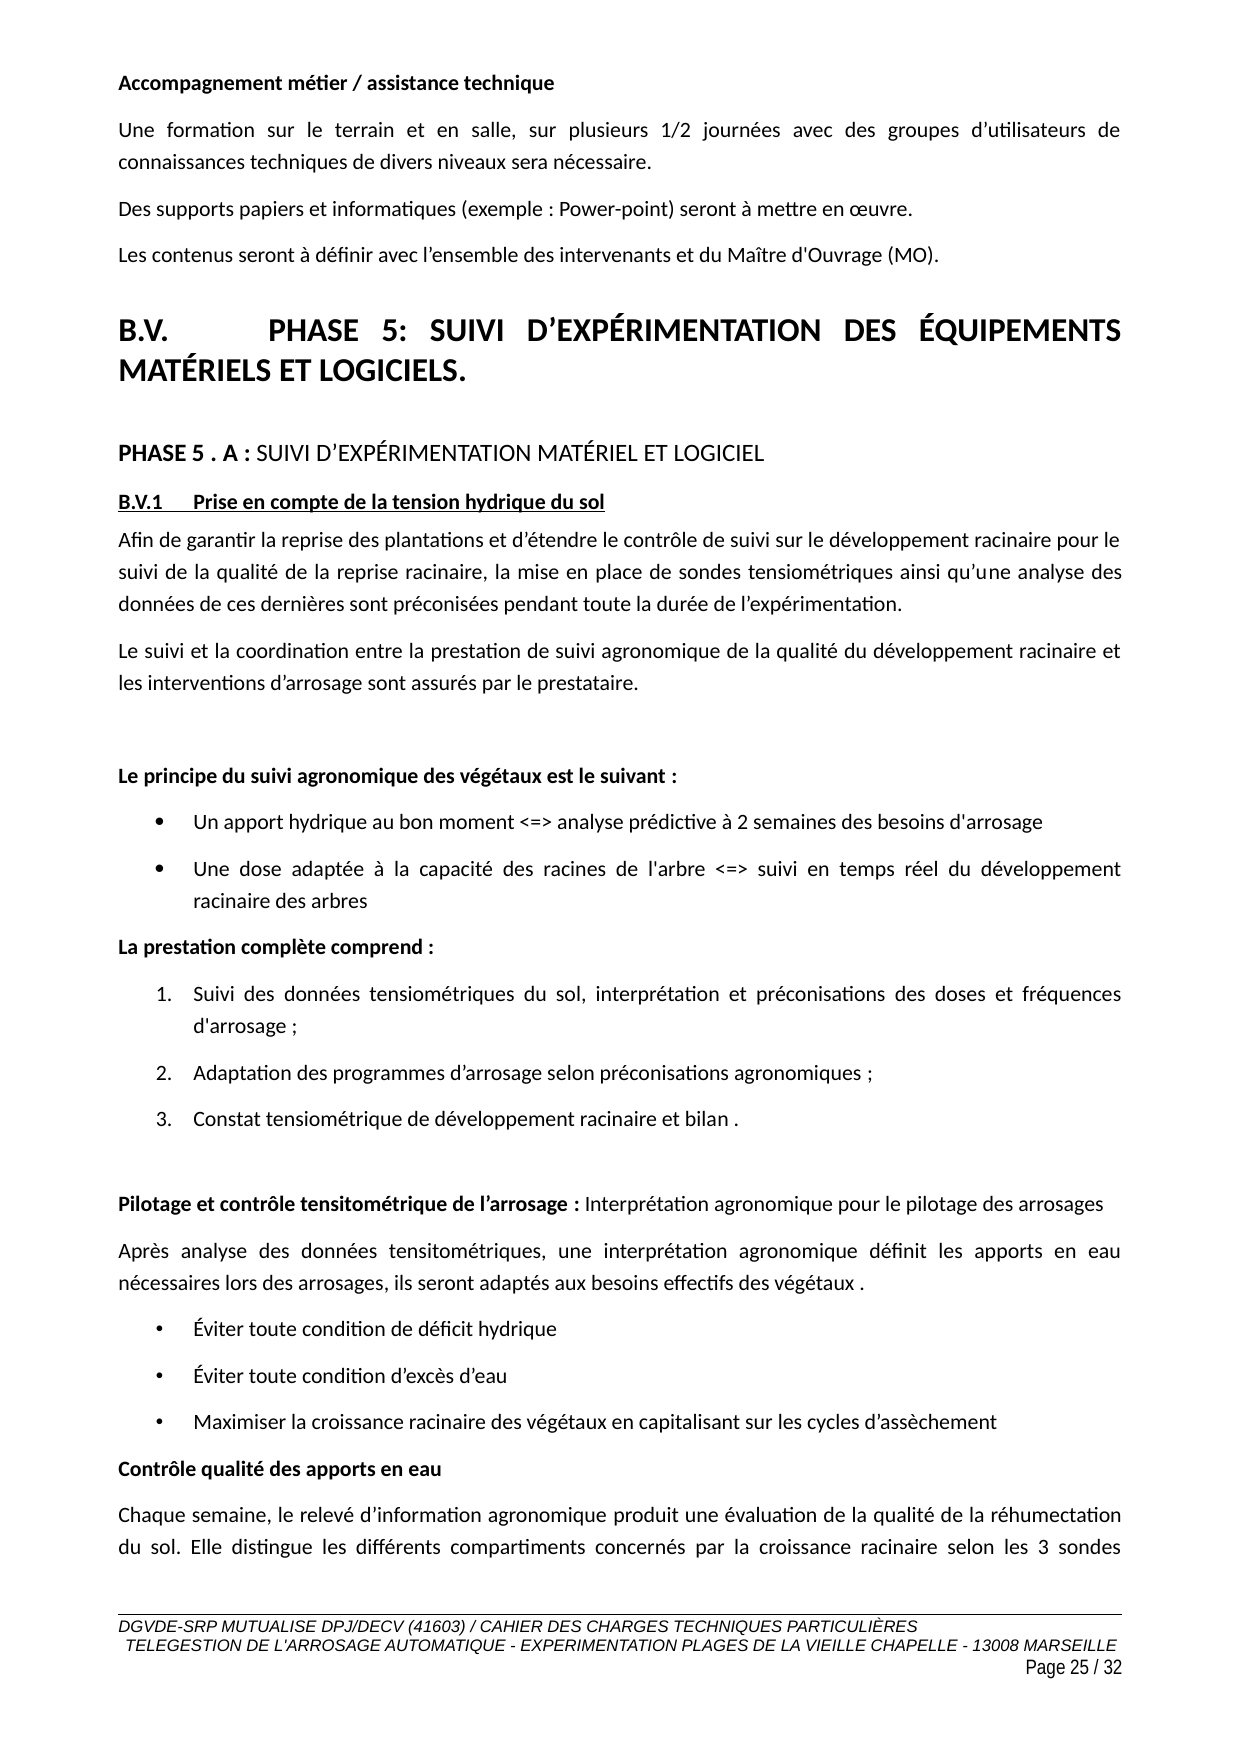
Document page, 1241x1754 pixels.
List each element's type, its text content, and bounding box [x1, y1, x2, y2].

text Après analyse des données tensitométriques, une interprétation agronomique définit les apports en eau nécessaires lors des arrosages, ils seront adaptés aux besoins effectifs des végétaux . [118, 1237, 1122, 1295]
list Maximiser la croissance racinaire des végétaux en capitalisant sur les cycles d’assèchement [156, 1408, 1122, 1435]
text Chaque semaine, le relevé d’information agronomique produit une évaluation de la qualité de la réhumectation du sol. Elle distingue les différents compartiments concernés par la croissance racinaire selon les 3 sondes [118, 1502, 1122, 1560]
list Constat tensiométrique de développement racinaire et bilan . [156, 1105, 1122, 1132]
text Une formation sur le terrain et en salle, sur plusieurs 1/2 journées avec des groupes d’utilisateurs de connaissances techniques de divers niveaux sera nécessaire. [118, 116, 1122, 175]
text Afin de garantir la reprise des plantations et d’étendre le contrôle de suivi sur le développement racinaire pour le suivi de la qualité de la reprise racinaire, la mise en place de sondes tensiométriques ainsi qu’une analyse des données de ces dernières sont préconisées pendant toute la durée de l’expérimentation. [118, 526, 1122, 617]
text Accompagnement métier / assistance technique [118, 69, 1122, 96]
subtitle B.V. PHASE 5: SUIVI D’EXPÉRIMENTATION DES ÉQUIPEMENTS MATÉRIELS ET LOGICIELS. [118, 309, 1122, 390]
list Un apport hydrique au bon moment <=> analyse prédictive à 2 semaines des besoins d'arrosage [156, 808, 1122, 835]
text Le suivi et la coordination entre la prestation de suivi agronomique de la qualité du développement racinaire et les interventions d’arrosage sont assurés par le prestataire. [118, 637, 1122, 695]
list Adaptation des programmes d’arrosage selon préconisations agronomiques ; [156, 1059, 1122, 1085]
text La prestation complète comprend : [118, 933, 1122, 960]
text Des supports papiers et informatiques (exemple : Power-point) seront à mettre en œuvre. [118, 195, 1122, 221]
text Contrôle qualité des apports en eau [118, 1455, 1122, 1482]
list Éviter toute condition d’excès d’eau [156, 1362, 1122, 1388]
text Les contenus seront à définir avec l’ensemble des intervenants et du Maître d'Ouvrage (MO). [118, 241, 1122, 268]
list Suivi des données tensiométriques du sol, interprétation et préconisations des doses et fréquences d'arrosage ; [156, 980, 1122, 1039]
text Le principe du suivi agronomique des végétaux est le suivant : [118, 762, 1122, 788]
list Une dose adaptée à la capacité des racines de l'arbre <=> suivi en temps réel du développement racinaire des arbres [156, 855, 1122, 914]
list Éviter toute condition de déficit hydrique [156, 1315, 1122, 1342]
subtitle B.V.1 Prise en compte de la tension hydrique du sol [118, 488, 1122, 514]
text Pilotage et contrôle tensitométrique de l’arrosage : Interprétation agronomique pour le pilotage des arrosages [118, 1190, 1122, 1217]
list PHASE 5 . A : SUIVI D’EXPÉRIMENTATION MATÉRIEL ET LOGICIEL [118, 437, 1122, 467]
